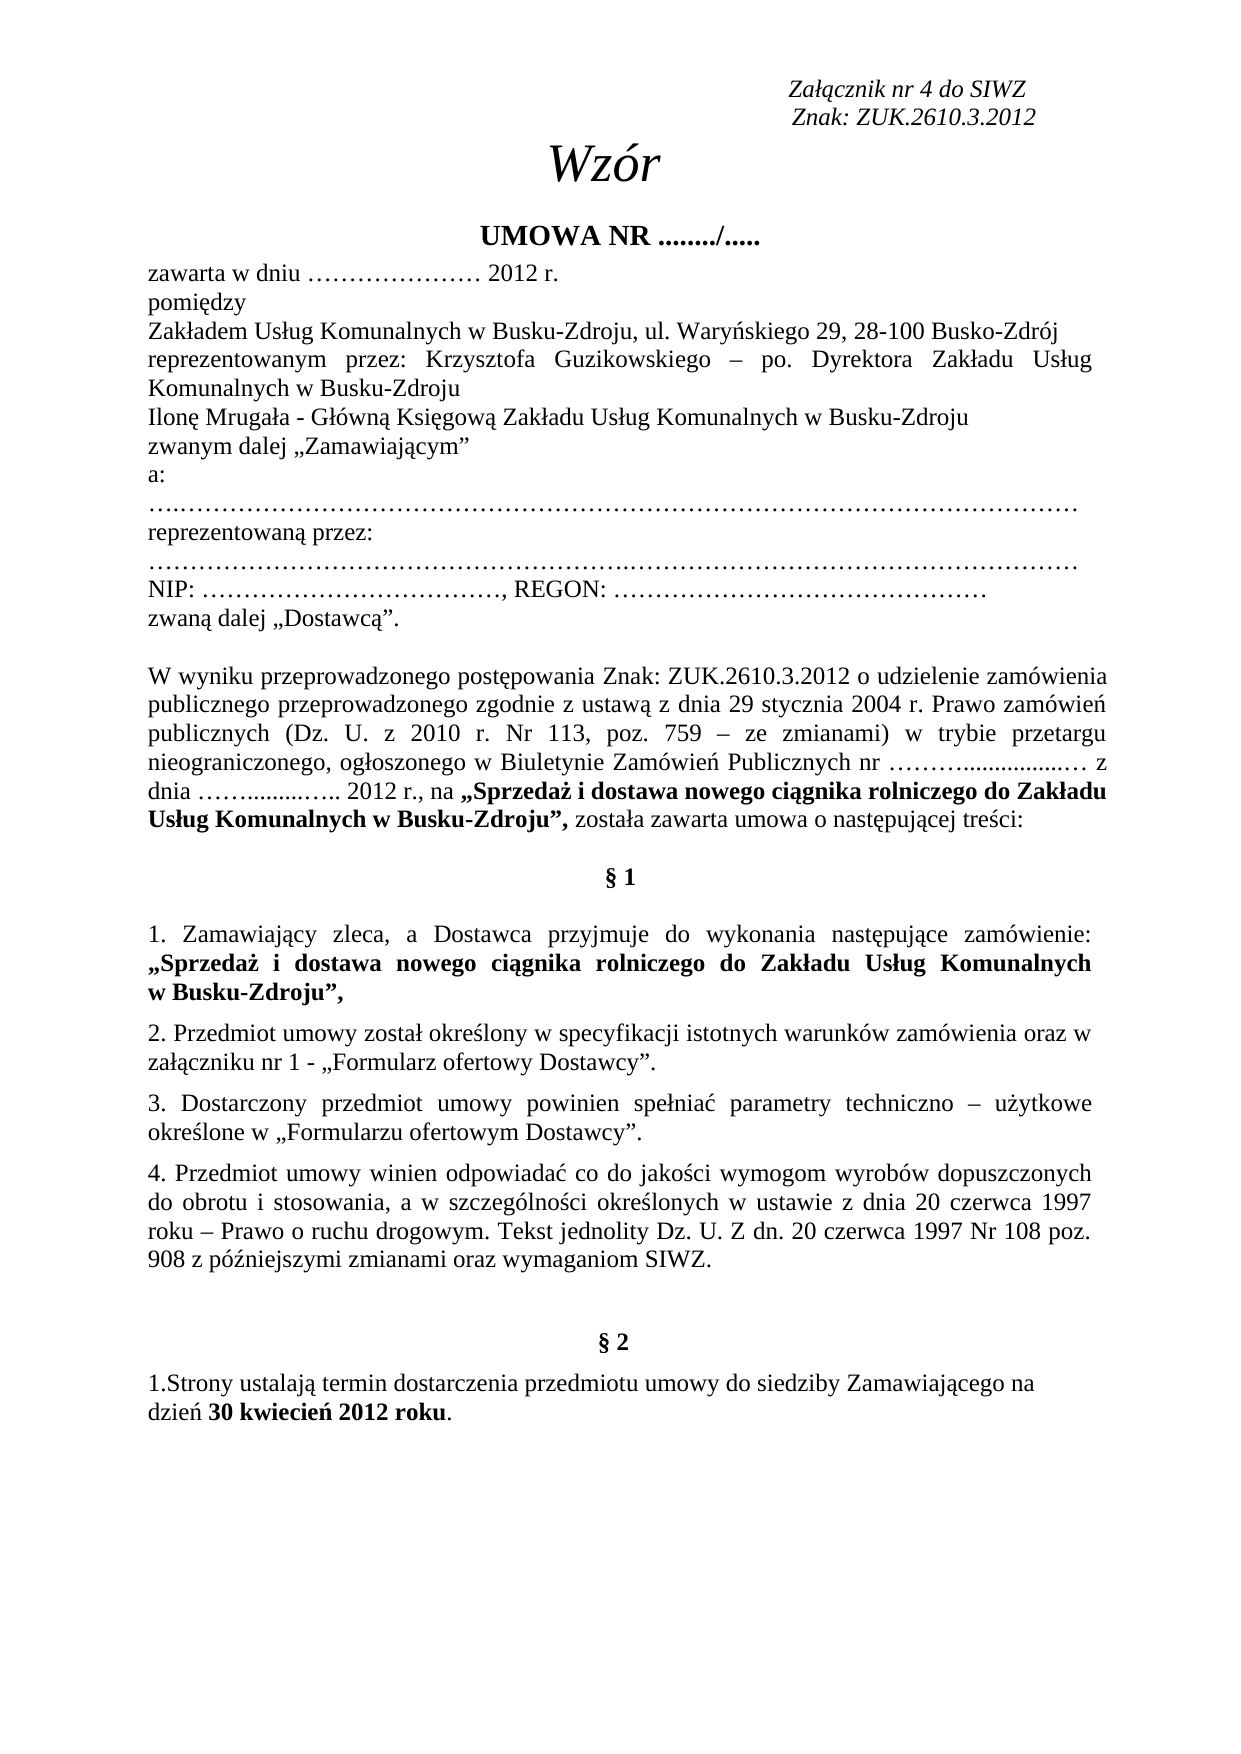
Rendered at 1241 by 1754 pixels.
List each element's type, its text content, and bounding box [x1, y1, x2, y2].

text 3. Dostarczony przedmiot umowy powinien spełniać parametry techniczno – użytkowe określone w „Formularzu ofertowym Dostawcy”. [148, 1088, 1093, 1146]
text 1.Strony ustalają termin dostarczenia przedmiotu umowy do siedziby Zamawiającego na dzień 30 kwiecień 2012 roku. [148, 1368, 1093, 1426]
text 1. Zamawiający zleca, a Dostawca przyjmuje do wykonania następujące zamówienie: „Sprzedaż i dostawa nowego ciągnika rolniczego do Zakładu Usług Komunalnych w Busku-Zdroju”, [148, 919, 1093, 1006]
text W wyniku przeprowadzonego postępowania Znak: ZUK.2610.3.2012 o udzielenie zamówienia publicznego przeprowadzonego zgodnie z ustawą z dnia 29 stycznia 2004 r. Prawo zamówień publicznych (Dz. U. z 2010 r. Nr 113, poz. 759 – ze zmianami) w trybie przetargu nieograniczonego, ogłoszonego w Biuletynie Zamówień Publicznych nr ………................… z dnia …….........….. 2012 r., na „Sprzedaż i dostawa nowego ciągnika rolniczego do Zakładu Usług Komunalnych w Busku-Zdroju”, została zawarta umowa o następującej treści: [148, 661, 1107, 833]
text zawarta w dniu ………………… 2012 r. [148, 258, 1093, 287]
text Wzór [148, 131, 1093, 193]
text 2. Przedmiot umowy został określony w specyfikacji istotnych warunków zamówienia oraz w załączniku nr 1 - „Formularz ofertowy Dostawcy”. [148, 1018, 1093, 1076]
text pomiędzy [148, 287, 1093, 316]
text a: [148, 459, 1093, 488]
text § 1 [148, 862, 1093, 891]
subtitle UMOWA NR ......../..... [148, 218, 1093, 252]
text Załącznik nr 4 do SIWZ Znak: ZUK.2610.3.2012 [148, 74, 1093, 131]
text reprezentowanym przez: Krzysztofa Guzikowskiego – po. Dyrektora Zakładu Usług Komunalnych w Busku-Zdroju [148, 344, 1093, 402]
text zwaną dalej „Dostawcą”. [148, 603, 1093, 632]
text Zakładem Usług Komunalnych w Busku-Zdroju, ul. Waryńskiego 29, 28-100 Busko-Zdrój [148, 316, 1107, 344]
text ….……………………………………………………………………………………………… reprezentowaną przez: [148, 488, 1093, 546]
text Ilonę Mrugała - Główną Księgową Zakładu Usług Komunalnych w Busku-Zdroju [148, 402, 1093, 431]
text ………………………………………………….……………………………………………… [148, 546, 1093, 574]
text NIP: ………………………………, REGON: ……………………………………… [148, 574, 1093, 603]
text zwanym dalej „Zamawiającym” [148, 431, 1093, 459]
text § 2 [148, 1327, 1093, 1356]
text 4. Przedmiot umowy winien odpowiadać co do jakości wymogom wyrobów dopuszczonych do obrotu i stosowania, a w szczególności określonych w ustawie z dnia 20 czerwca 1997 roku – Prawo o ruchu drogowym. Tekst jednolity Dz. U. Z dn. 20 czerwca 1997 Nr 108 poz. 908 z późniejszymi zmianami oraz wymaganiom SIWZ. [148, 1158, 1093, 1273]
